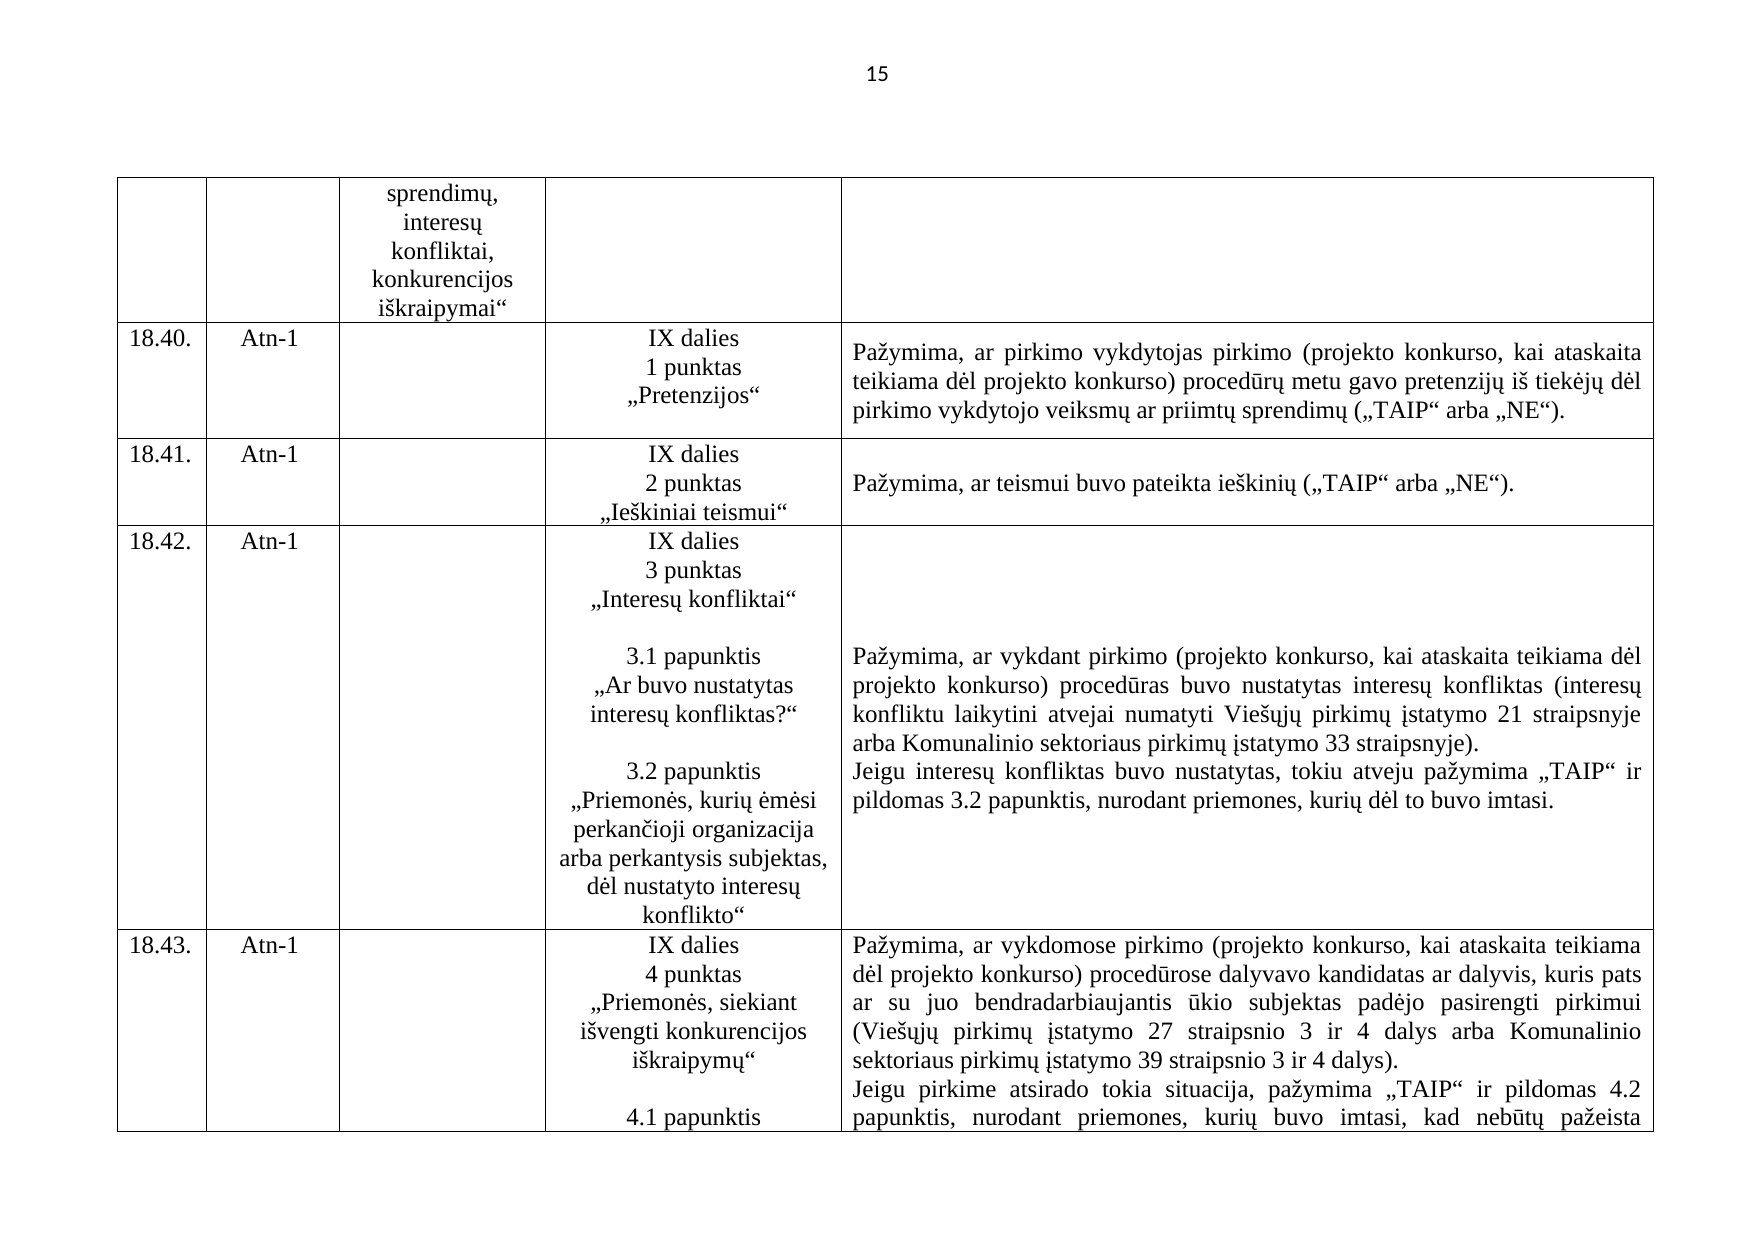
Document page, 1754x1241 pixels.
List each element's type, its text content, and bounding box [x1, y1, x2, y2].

table_cell 18.43. [118, 930, 206, 1131]
table_cell [842, 178, 1653, 322]
table_cell IX dalies 1 punktas „Pretenzijos“ [546, 323, 841, 438]
table_cell Atn-1 [207, 323, 339, 438]
table_cell [340, 526, 545, 929]
table_cell [340, 930, 545, 1131]
table_cell Pažymima, ar vykdomose pirkimo (projekto konkurso, kai ataskaita teikiama dėl projekto konkurso) procedūrose dalyvavo kandidatas ar dalyvis, kuris pats ar su juo bendradarbiaujantis ūkio subjektas padėjo pasirengti pirkimui (Viešųjų pirkimų įstatymo 27 straipsnio 3 ir 4 dalys arba Komunalinio sektoriaus pirkimų įstatymo 39 straipsnio 3 ir 4 dalys). Jeigu pirkime atsirado tokia situacija, pažymima „TAIP“ ir pildomas 4.2 papunktis, nurodant priemones, kurių buvo imtasi, kad nebūtų pažeista [842, 930, 1653, 1131]
table_cell Pažymima, ar pirkimo vykdytojas pirkimo (projekto konkurso, kai ataskaita teikiama dėl projekto konkurso) procedūrų metu gavo pretenzijų iš tiekėjų dėl pirkimo vykdytojo veiksmų ar priimtų sprendimų („TAIP“ arba „NE“). [842, 323, 1653, 438]
table_cell IX dalies 4 punktas „Priemonės, siekiant išvengti konkurencijos iškraipymų“ 4.1 papunktis [546, 930, 841, 1131]
table_cell Pažymima, ar vykdant pirkimo (projekto konkurso, kai ataskaita teikiama dėl projekto konkurso) procedūras buvo nustatytas interesų konfliktas (interesų konfliktu laikytini atvejai numatyti Viešųjų pirkimų įstatymo 21 straipsnyje arba Komunalinio sektoriaus pirkimų įstatymo 33 straipsnyje). Jeigu interesų konfliktas buvo nustatytas, tokiu atveju pažymima „TAIP“ ir pildomas 3.2 papunktis, nurodant priemones, kurių dėl to buvo imtasi. [842, 526, 1653, 929]
table_cell 18.42. [118, 526, 206, 929]
table_cell Pažymima, ar teismui buvo pateikta ieškinių („TAIP“ arba „NE“). [842, 439, 1653, 525]
table_cell Atn-1 [207, 439, 339, 525]
table_cell [118, 178, 206, 322]
table_cell 18.41. [118, 439, 206, 525]
table_cell IX dalies 2 punktas „Ieškiniai teismui“ [546, 439, 841, 525]
table_cell [207, 178, 339, 322]
table_cell [340, 439, 545, 525]
table_cell [546, 178, 841, 322]
table_cell Atn-1 [207, 526, 339, 929]
table_cell Atn-1 [207, 930, 339, 1131]
table_cell 18.40. [118, 323, 206, 438]
table_cell IX dalies 3 punktas „Interesų konfliktai“ 3.1 papunktis „Ar buvo nustatytas interesų konfliktas?“ 3.2 papunktis „Priemonės, kurių ėmėsi perkančioji organizacija arba perkantysis subjektas, dėl nustatyto interesų konflikto“ [546, 526, 841, 929]
table_cell sprendimų, interesų konfliktai, konkurencijos iškraipymai“ [340, 178, 545, 322]
table_cell [340, 323, 545, 438]
